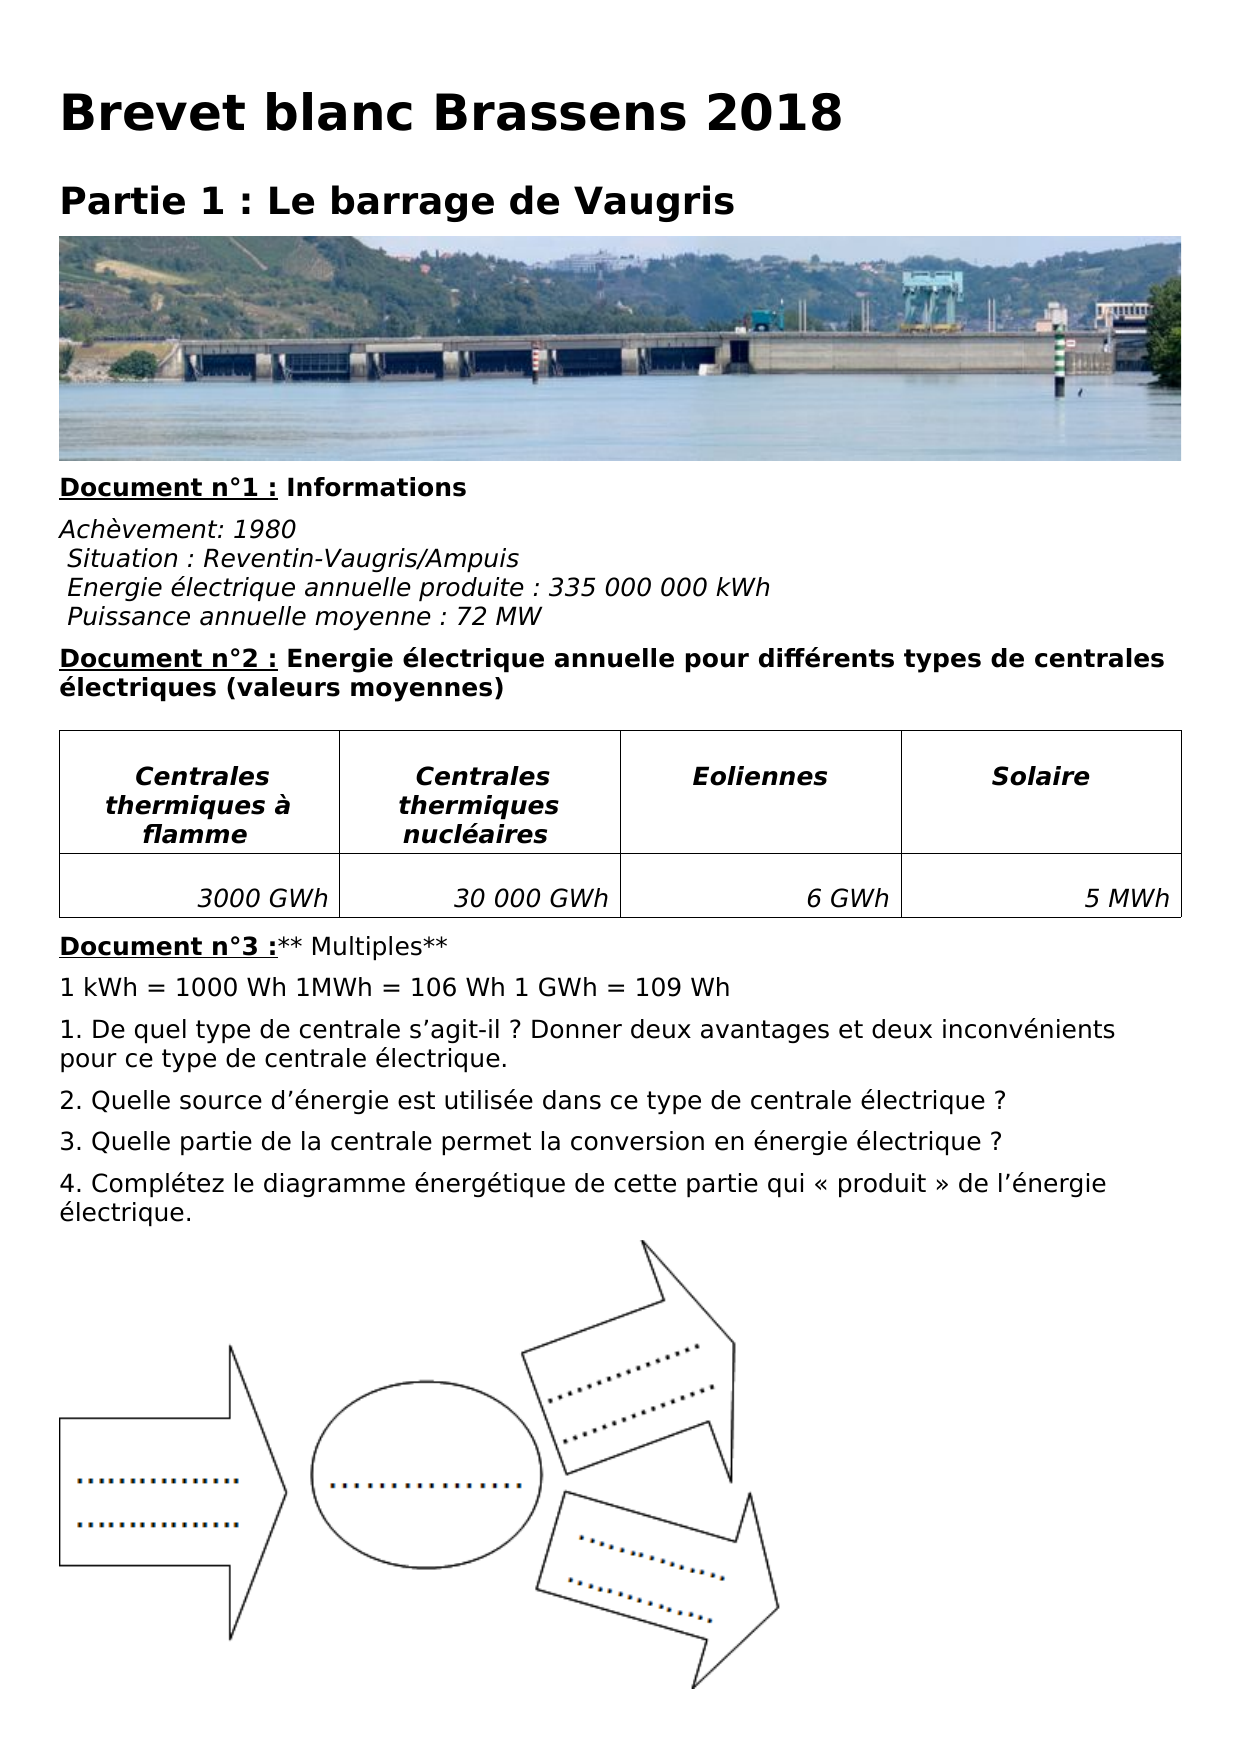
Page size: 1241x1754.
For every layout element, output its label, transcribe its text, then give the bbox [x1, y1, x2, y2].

text Document n°1 : Informations [59, 473, 1181, 503]
table_header Centrales thermiques nucléaires [340, 731, 620, 852]
picture [59, 1240, 817, 1689]
text 1 kWh = 1000 Wh 1MWh = 106 Wh 1 GWh = 109 Wh [59, 973, 1181, 1002]
subtitle Partie 1 : Le barrage de Vaugris [59, 180, 1181, 223]
table_header Solaire [902, 731, 1181, 852]
table_cell 30 000 GWh [340, 854, 620, 917]
table_header Eoliennes [621, 731, 901, 852]
subtitle Brevet blanc Brassens 2018 [59, 84, 1181, 142]
picture [59, 236, 1182, 461]
text Document n°3 :** Multiples** [59, 932, 1181, 961]
text 3. Quelle partie de la centrale permet la conversion en énergie électrique ? [59, 1127, 1181, 1157]
table_header Centrales thermiques à flamme [60, 731, 339, 852]
text 1. De quel type de centrale s’agit-il ? Donner deux avantages et deux inconvénients pour ce type de centrale électrique. [59, 1015, 1181, 1073]
text Document n°2 : Energie électrique annuelle pour différents types de centrales électriques (valeurs moyennes) [59, 644, 1181, 703]
text Achèvement: 1980 Situation : Reventin-Vaugris/Ampuis Energie électrique annuelle produite : 335 000 000 kWh Puissance annuelle moyenne : 72 MW [59, 515, 1181, 632]
table_cell 6 GWh [621, 854, 901, 917]
text 2. Quelle source d’énergie est utilisée dans ce type de centrale électrique ? [59, 1086, 1181, 1115]
table_cell 3000 GWh [60, 854, 339, 917]
table_cell 5 MWh [902, 854, 1181, 917]
text 4. Complétez le diagramme énergétique de cette partie qui « produit » de l’énergie électrique. [59, 1169, 1181, 1227]
